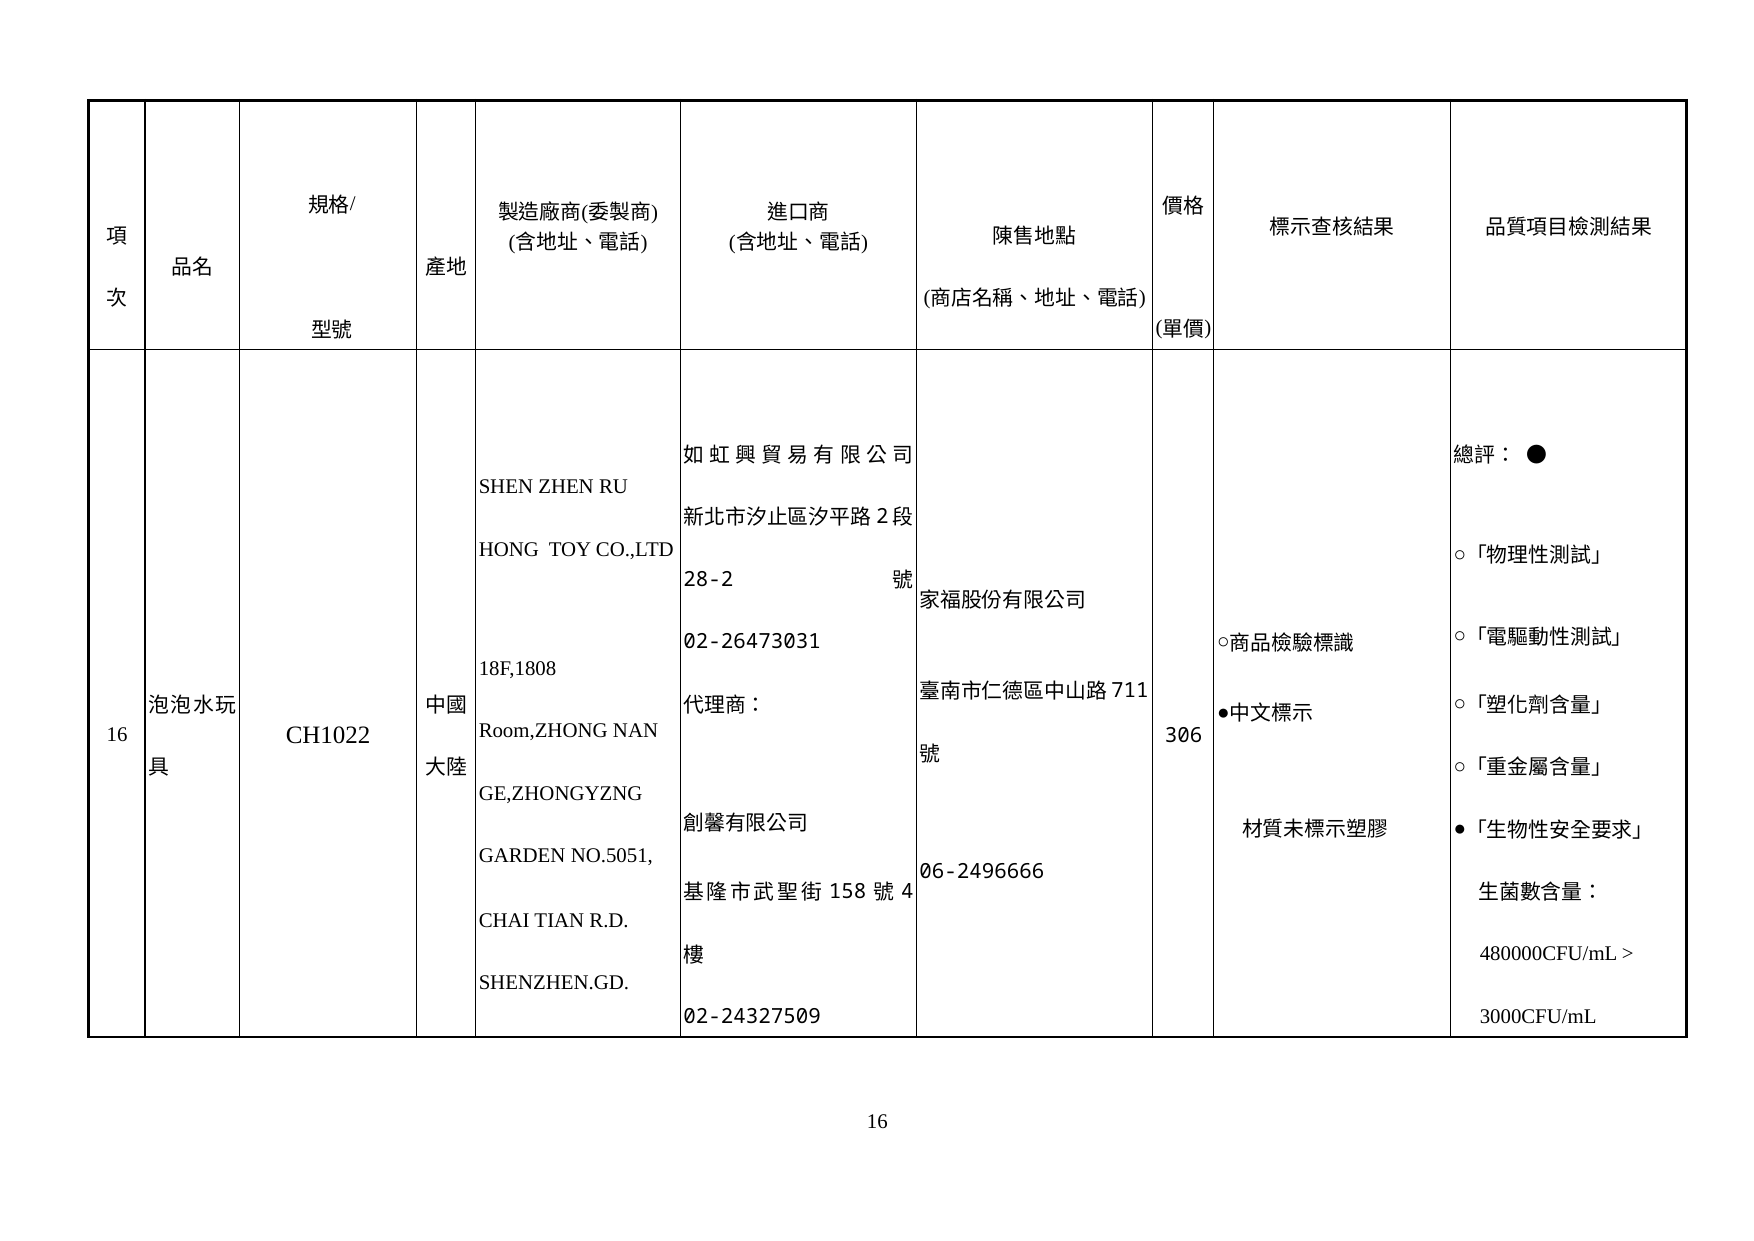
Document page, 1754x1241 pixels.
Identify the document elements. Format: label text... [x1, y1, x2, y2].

table_header 品名 [146, 102, 239, 349]
table_header 價格 (單價) [1153, 102, 1213, 349]
table_cell 如虹興貿易有限公司 新北市汐止區汐平路2段28-2號 02-26473031 代理商： 創馨有限公司 基隆市武聖街158號4樓 02-24327509 [681, 350, 916, 1036]
table_header 進口商 (含地址、電話) [681, 102, 916, 349]
table_header 產地 [417, 102, 475, 349]
table_cell CH1022 [240, 350, 416, 1036]
table_header 項 次 [90, 102, 144, 349]
table_cell 家福股份有限公司 臺南市仁德區中山路711號 06-2496666 [917, 350, 1152, 1036]
table_cell 16 [90, 350, 144, 1036]
table_cell 泡泡水玩具 [146, 350, 239, 1036]
table_header 品質項目檢測結果 [1451, 102, 1685, 349]
table_header 陳售地點 (商店名稱、地址、電話) [917, 102, 1152, 349]
table_header 製造廠商(委製商) (含地址、電話) [476, 102, 680, 349]
table_header 標示查核結果 [1214, 102, 1450, 349]
table_cell SHEN ZHEN RU HONG TOY CO.,LTD 18F,1808 Room,ZHONG NAN GE,ZHONGYZNG GARDEN NO.5051, CHAI TIAN R.D. SHENZHEN.GD. [476, 350, 680, 1036]
table_cell 總評： ● ○「物理性測試」 ○「電驅動性測試」 ○「塑化劑含量」 ○「重金屬含量」 ●「生物性安全要求」 生菌數含量： 480000CFU/mL > 3000CFU/mL [1451, 350, 1685, 1036]
table_cell 306 [1153, 350, 1213, 1036]
table_cell 中國大陸 [417, 350, 475, 1036]
table_cell ○商品檢驗標識 ●中文標示 材質未標示塑膠 [1214, 350, 1450, 1036]
table_header 規格/ 型號 [240, 102, 416, 349]
